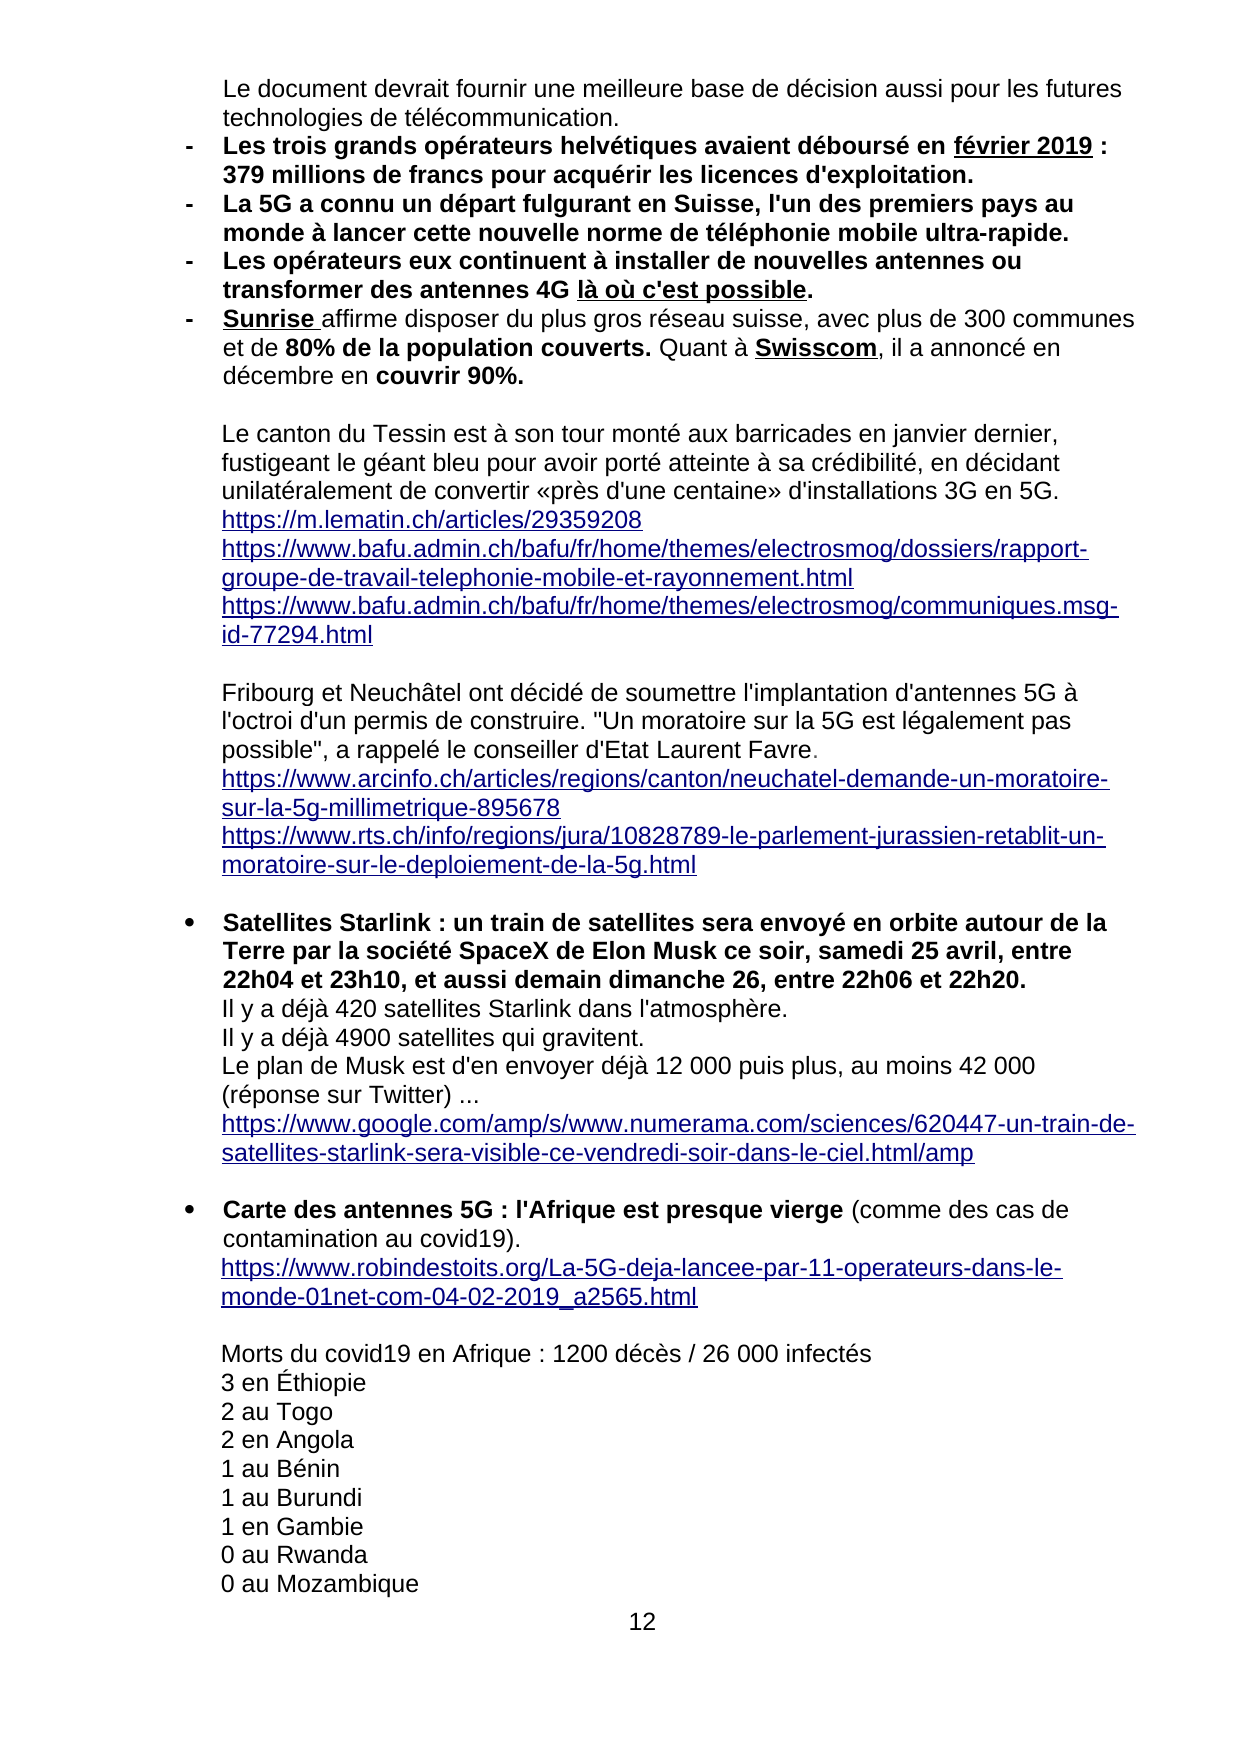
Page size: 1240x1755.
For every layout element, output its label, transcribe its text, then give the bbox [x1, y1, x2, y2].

text Il y a déjà 420 satellites Starlink dans l'atmosphère. [185, 994, 1137, 1023]
text https://www.google.com/amp/s/www.numerama.com/sciences/620447-un-train-de-satellites-starlink-sera-visible-ce-vendredi-soir-dans-le-ciel.html/amp [221, 1109, 1137, 1166]
text Il y a déjà 4900 satellites qui gravitent. [185, 1023, 1137, 1051]
list Satellites Starlink : un train de satellites sera envoyé en orbite autour de la Terre par la société SpaceX de Elon Musk ce soir, samedi 25 avril, entre 22h04 et 23h10, et aussi demain dimanche 26, entre 22h06 et 22h20. [185, 907, 1137, 994]
text 1 au Bénin [221, 1454, 1137, 1483]
text https://www.arcinfo.ch/articles/regions/canton/neuchatel-demande-un-moratoire-sur-la-5g-millimetrique-895678 [221, 764, 1137, 821]
text 2 au Togo [221, 1396, 1137, 1425]
list Carte des antennes 5G : l'Afrique est presque vierge (comme des cas de contamination au covid19). [185, 1195, 1137, 1253]
text 3 en Éthiopie [221, 1368, 1137, 1396]
text https://www.robindestoits.org/La-5G-deja-lancee-par-11-operateurs-dans-le-monde-01net-com-04-02-2019_a2565.html [221, 1253, 1137, 1310]
text https://www.bafu.admin.ch/bafu/fr/home/themes/electrosmog/dossiers/rapport-groupe-de-travail-telephonie-mobile-et-rayonnement.html [221, 534, 1137, 591]
text https://www.bafu.admin.ch/bafu/fr/home/themes/electrosmog/communiques.msg-id-77294.html [221, 591, 1137, 649]
text Le plan de Musk est d'en envoyer déjà 12 000 puis plus, au moins 42 000 (réponse sur Twitter) ... [221, 1051, 1137, 1109]
list Les opérateurs eux continuent à installer de nouvelles antennes ou transformer des antennes 4G là où c'est possible. [185, 246, 1137, 304]
text 1 au Burundi [221, 1483, 1137, 1511]
text 0 au Mozambique [221, 1569, 1137, 1598]
text 0 au Rwanda [221, 1540, 1137, 1569]
text 2 en Angola [221, 1425, 1137, 1454]
text Fribourg et Neuchâtel ont décidé de soumettre l'implantation d'antennes 5G à l'octroi d'un permis de construire. "Un moratoire sur la 5G est légalement pas possible", a rappelé le conseiller d'Etat Laurent Favre. [221, 677, 1137, 764]
text 1 en Gambie [221, 1511, 1137, 1540]
text Morts du covid19 en Afrique : 1200 décès / 26 000 infectés [221, 1339, 1137, 1368]
list Le document devrait fournir une meilleure base de décision aussi pour les futures technologies de télécommunication. [223, 74, 1137, 131]
text Le canton du Tessin est à son tour monté aux barricades en janvier dernier, fustigeant le géant bleu pour avoir porté atteinte à sa crédibilité, en décidant unilatéralement de convertir «près d'une centaine» d'installations 3G en 5G. [221, 419, 1137, 505]
list La 5G a connu un départ fulgurant en Suisse, l'un des premiers pays au monde à lancer cette nouvelle norme de téléphonie mobile ultra-rapide. [185, 189, 1137, 246]
list Les trois grands opérateurs helvétiques avaient déboursé en février 2019 : 379 millions de francs pour acquérir les licences d'exploitation. [185, 131, 1137, 189]
text https://www.rts.ch/info/regions/jura/10828789-le-parlement-jurassien-retablit-un-moratoire-sur-le-deploiement-de-la-5g.html [221, 821, 1137, 879]
list Sunrise affirme disposer du plus gros réseau suisse, avec plus de 300 communes et de 80% de la population couverts. Quant à Swisscom, il a annoncé en décembre en couvrir 90%. [185, 304, 1137, 390]
text https://m.lematin.ch/articles/29359208 [148, 505, 1137, 534]
